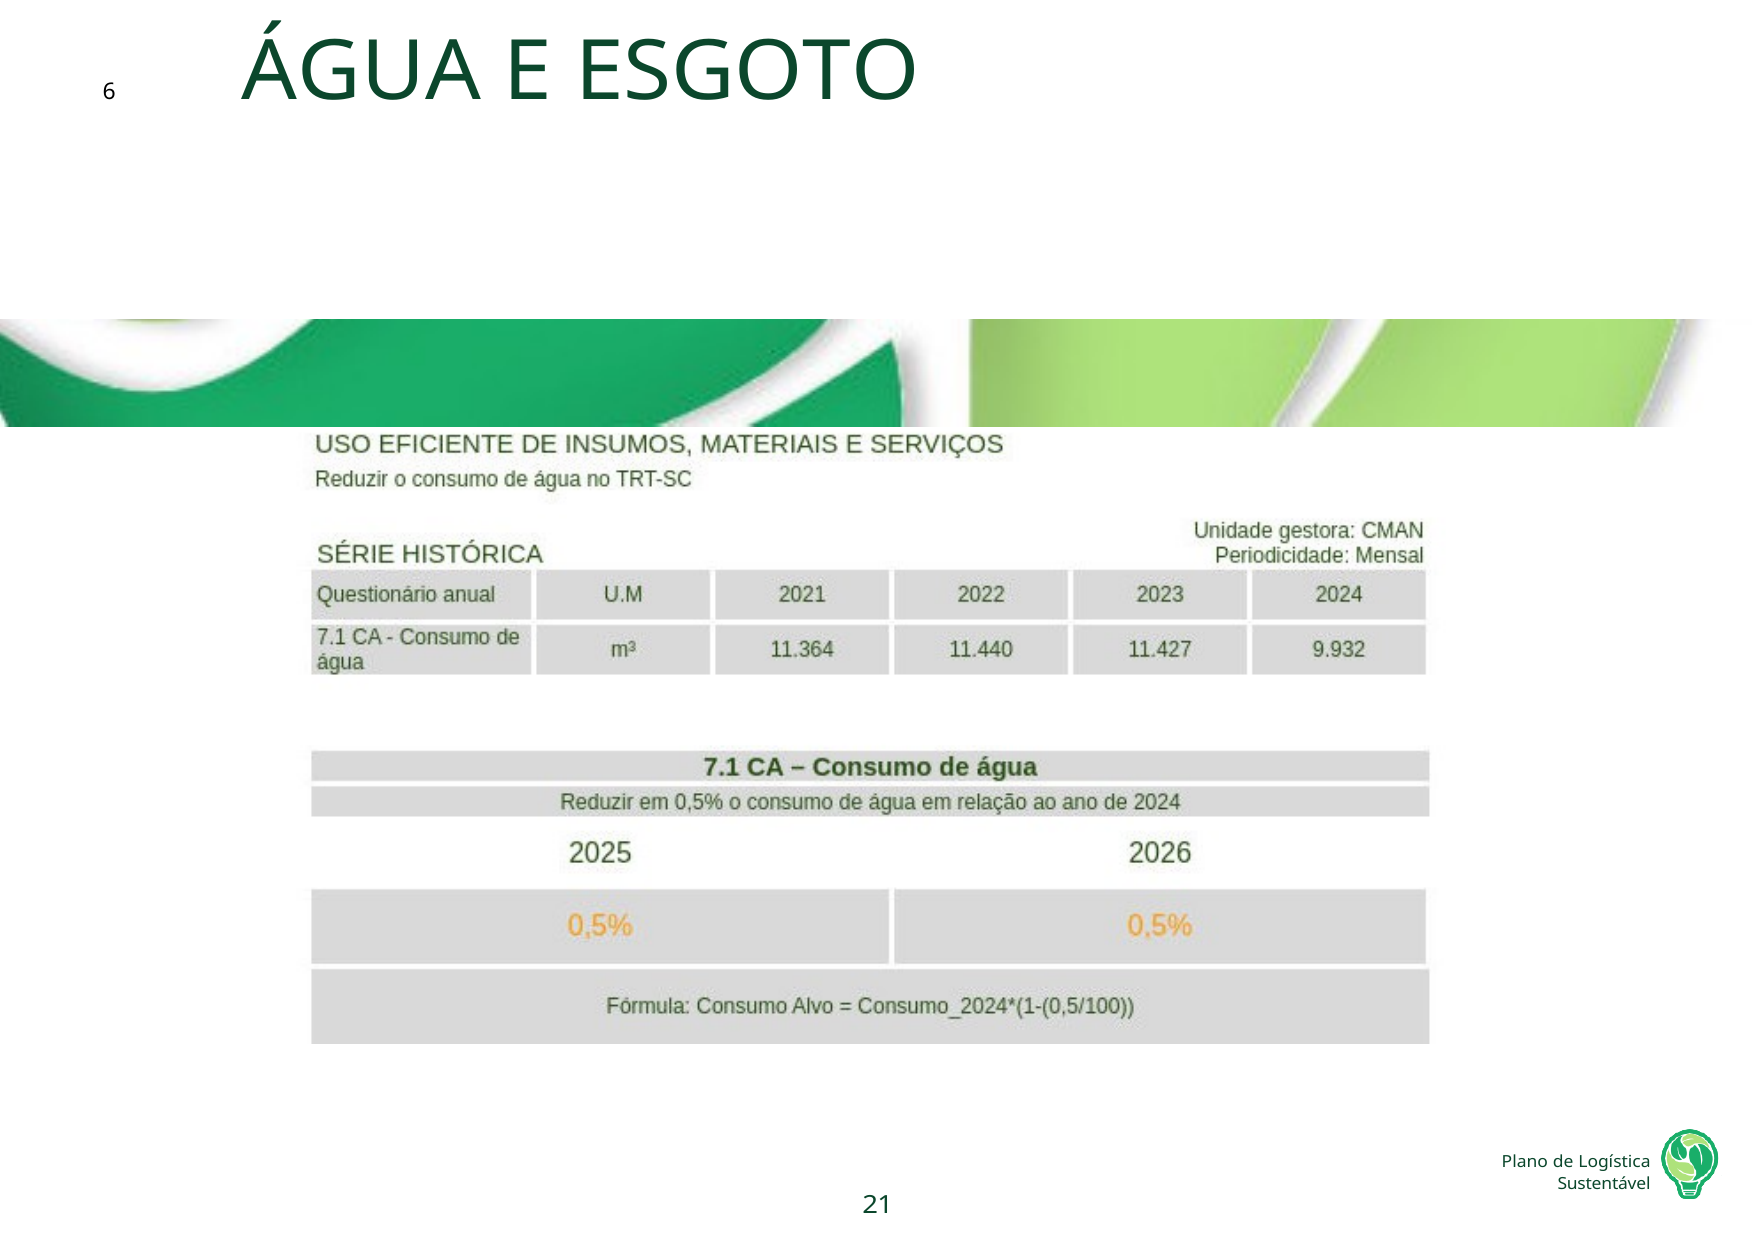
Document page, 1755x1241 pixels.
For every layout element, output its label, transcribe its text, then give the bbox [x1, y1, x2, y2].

list ÁGUA E ESGOTO [102, 11, 1666, 124]
